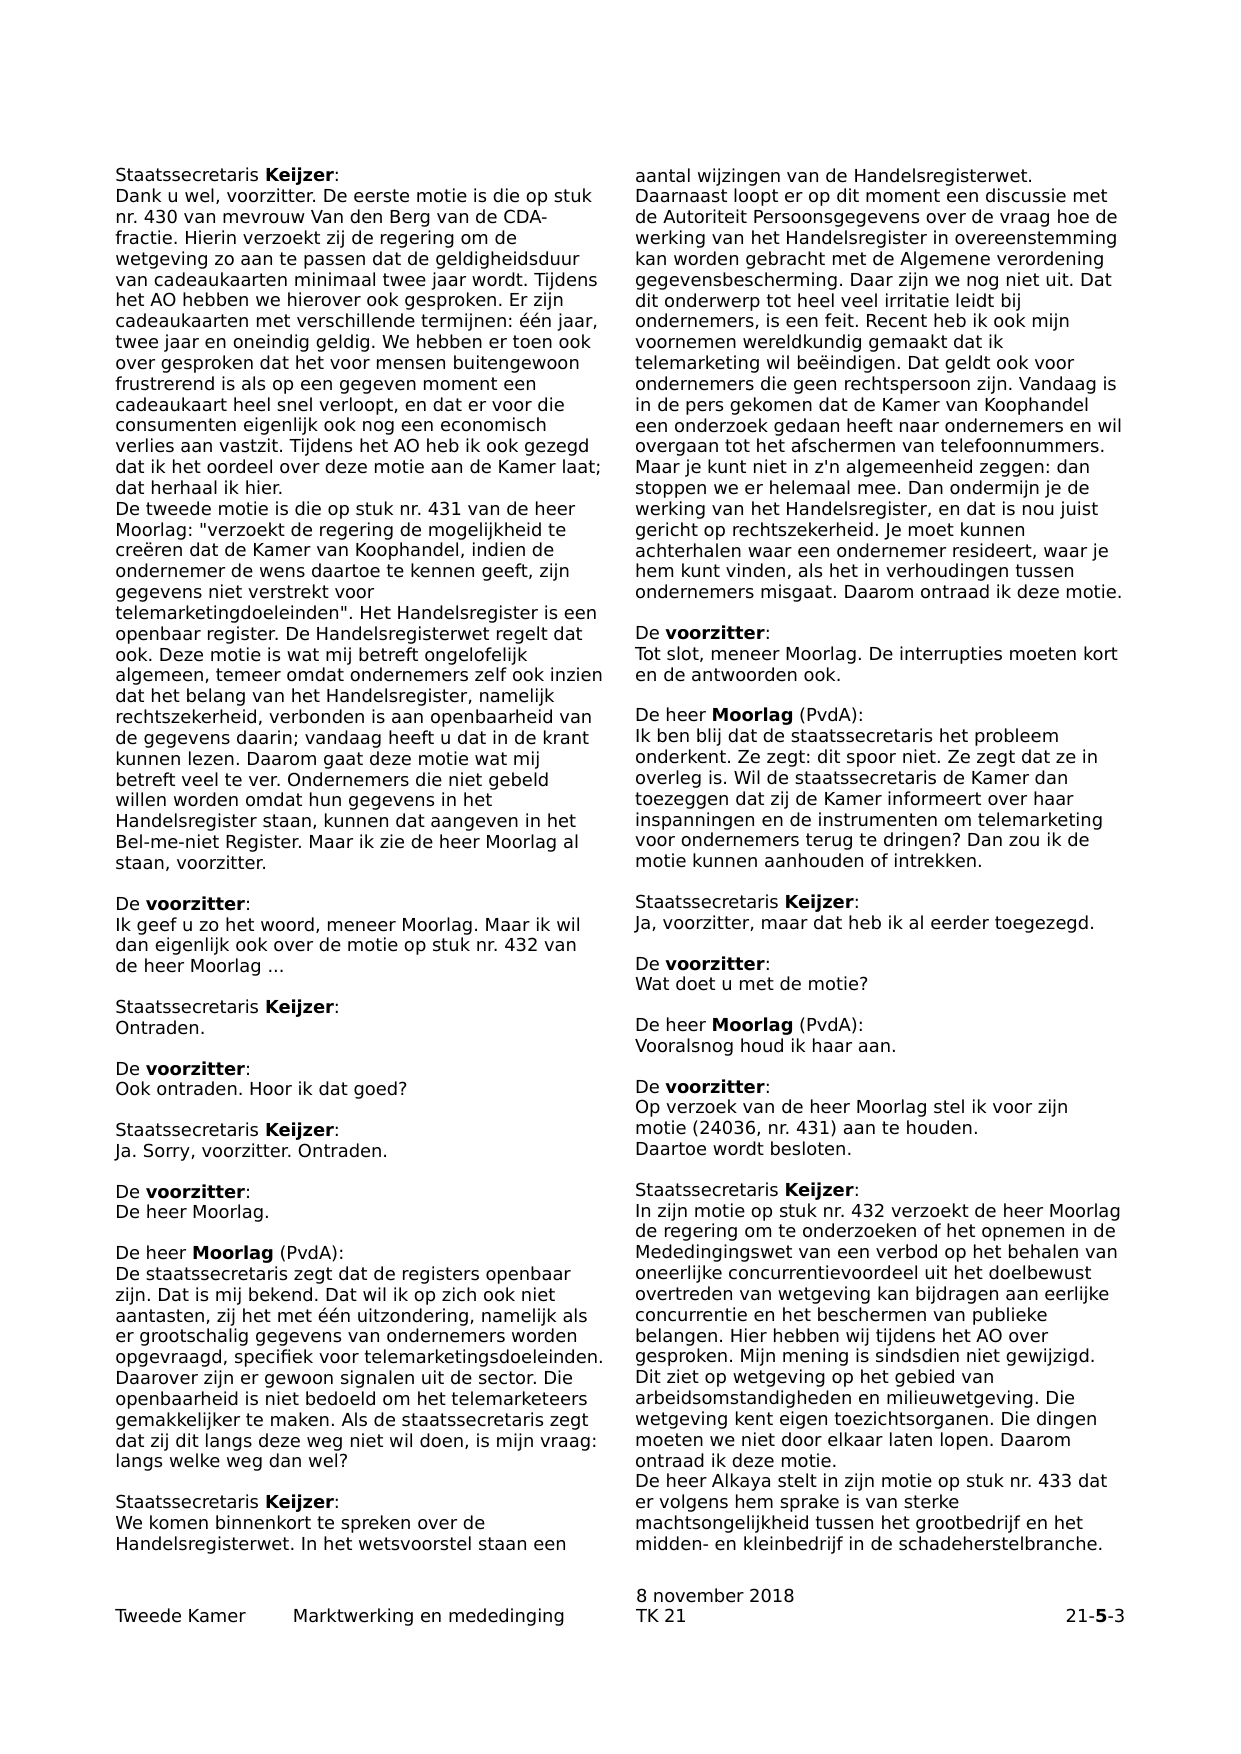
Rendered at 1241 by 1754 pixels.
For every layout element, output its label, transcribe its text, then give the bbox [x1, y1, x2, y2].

text De voorzitter: [115, 1058, 605, 1079]
text Staatssecretaris Keijzer: [115, 1492, 605, 1513]
text De tweede motie is die op stuk nr. 431 van de heer Moorlag: "verzoekt de regering de mogelijkheid te creëren dat de Kamer van Koophandel, indien de ondernemer de wens daartoe te kennen geeft, zijn gegevens niet verstrekt voor telemarketingdoeleinden". Het Handelsregister is een openbaar register. De Handelsregisterwet regelt dat ook. Deze motie is wat mij betreft ongelofelijk algemeen, temeer omdat ondernemers zelf ook inzien dat het belang van het Handelsregister, namelijk rechtszekerheid, verbonden is aan openbaarheid van de gegevens daarin; vandaag heeft u dat in de krant kunnen lezen. Daarom gaat deze motie wat mij betreft veel te ver. Ondernemers die niet gebeld willen worden omdat hun gegevens in het Handelsregister staan, kunnen dat aangeven in het Bel-me-niet Register. Maar ik zie de heer Moorlag al staan, voorzitter. [115, 498, 605, 873]
text De staatssecretaris zegt dat de registers openbaar zijn. Dat is mij bekend. Dat wil ik op zich ook niet aantasten, zij het met één uitzondering, namelijk als er grootschalig gegevens van ondernemers worden opgevraagd, specifiek voor telemarketingsdoeleinden. Daarover zijn er gewoon signalen uit de sector. Die openbaarheid is niet bedoeld om het telemarketeers gemakkelijker te maken. Als de staatssecretaris zegt dat zij dit langs deze weg niet wil doen, is mijn vraag: langs welke weg dan wel? [115, 1264, 605, 1472]
text Staatssecretaris Keijzer: [635, 892, 1125, 912]
text Ik geef u zo het woord, meneer Moorlag. Maar ik wil dan eigenlijk ook over de motie op stuk nr. 432 van de heer Moorlag ... [115, 914, 605, 977]
text De voorzitter: [115, 893, 605, 914]
text Daartoe wordt besloten. [635, 1139, 1125, 1160]
text Ja, voorzitter, maar dat heb ik al eerder toegezegd. [635, 912, 1125, 933]
text Ik ben blij dat de staatssecretaris het probleem onderkent. Ze zegt: dit spoor niet. Ze zegt dat ze in overleg is. Wil de staatssecretaris de Kamer dan toezeggen dat zij de Kamer informeert over haar inspanningen en de instrumenten om telemarketing voor ondernemers terug te dringen? Dan zou ik de motie kunnen aanhouden of intrekken. [635, 726, 1125, 872]
text De heer Moorlag. [115, 1202, 605, 1223]
text Ontraden. [115, 1017, 605, 1038]
text Staatssecretaris Keijzer: [115, 1120, 605, 1141]
text De voorzitter: [635, 953, 1125, 974]
text Staatssecretaris Keijzer: [115, 997, 605, 1017]
text De heer Moorlag (PvdA): [635, 1015, 1125, 1036]
text aantal wijzingen van de Handelsregisterwet. Daarnaast loopt er op dit moment een discussie met de Autoriteit Persoonsgegevens over de vraag hoe de werking van het Handelsregister in overeenstemming kan worden gebracht met de Algemene verordening gegevensbescherming. Daar zijn we nog niet uit. Dat dit onderwerp tot heel veel irritatie leidt bij ondernemers, is een feit. Recent heb ik ook mijn voornemen wereldkundig gemaakt dat ik telemarketing wil beëindigen. Dat geldt ook voor ondernemers die geen rechtspersoon zijn. Vandaag is in de pers gekomen dat de Kamer van Koophandel een onderzoek gedaan heeft naar ondernemers en wil overgaan tot het afschermen van telefoonnummers. Maar je kunt niet in z'n algemeenheid zeggen: dan stoppen we er helemaal mee. Dan ondermijn je de werking van het Handelsregister, en dat is nou juist gericht op rechtszekerheid. Je moet kunnen achterhalen waar een ondernemer resideert, waar je hem kunt vinden, als het in verhoudingen tussen ondernemers misgaat. Daarom ontraad ik deze motie. [635, 165, 1125, 603]
text Dank u wel, voorzitter. De eerste motie is die op stuk nr. 430 van mevrouw Van den Berg van de CDA-fractie. Hierin verzoekt zij de regering om de wetgeving zo aan te passen dat de geldigheidsduur van cadeaukaarten minimaal twee jaar wordt. Tijdens het AO hebben we hierover ook gesproken. Er zijn cadeaukaarten met verschillende termijnen: één jaar, twee jaar en oneindig geldig. We hebben er toen ook over gesproken dat het voor mensen buitengewoon frustrerend is als op een gegeven moment een cadeaukaart heel snel verloopt, en dat er voor die consumenten eigenlijk ook nog een economisch verlies aan vastzit. Tijdens het AO heb ik ook gezegd dat ik het oordeel over deze motie aan de Kamer laat; dat herhaal ik hier. [115, 186, 605, 498]
text Op verzoek van de heer Moorlag stel ik voor zijn motie (24036, nr. 431) aan te houden. [635, 1097, 1125, 1139]
text Staatssecretaris Keijzer: [115, 165, 605, 186]
text De voorzitter: [635, 1076, 1125, 1097]
text De voorzitter: [635, 623, 1125, 643]
text De heer Alkaya stelt in zijn motie op stuk nr. 433 dat er volgens hem sprake is van sterke machtsongelijkheid tussen het grootbedrijf en het midden- en kleinbedrijf in de schadeherstelbranche. [635, 1471, 1125, 1554]
text We komen binnenkort te spreken over de Handelsregisterwet. In het wetsvoorstel staan een [115, 1513, 605, 1554]
text De heer Moorlag (PvdA): [115, 1243, 605, 1264]
text Wat doet u met de motie? [635, 974, 1125, 995]
text Ja. Sorry, voorzitter. Ontraden. [115, 1141, 605, 1161]
text De voorzitter: [115, 1181, 605, 1202]
text Staatssecretaris Keijzer: [635, 1180, 1125, 1200]
text De heer Moorlag (PvdA): [635, 705, 1125, 726]
text In zijn motie op stuk nr. 432 verzoekt de heer Moorlag de regering om te onderzoeken of het opnemen in de Mededingingswet van een verbod op het behalen van oneerlijke concurrentievoordeel uit het doelbewust overtreden van wetgeving kan bijdragen aan eerlijke concurrentie en het beschermen van publieke belangen. Hier hebben wij tijdens het AO over gesproken. Mijn mening is sindsdien niet gewijzigd. Dit ziet op wetgeving op het gebied van arbeidsomstandigheden en milieuwetgeving. Die wetgeving kent eigen toezichtsorganen. Die dingen moeten we niet door elkaar laten lopen. Daarom ontraad ik deze motie. [635, 1200, 1125, 1471]
text Tot slot, meneer Moorlag. De interrupties moeten kort en de antwoorden ook. [635, 643, 1125, 685]
text Ook ontraden. Hoor ik dat goed? [115, 1079, 605, 1100]
text Vooralsnog houd ik haar aan. [635, 1036, 1125, 1056]
